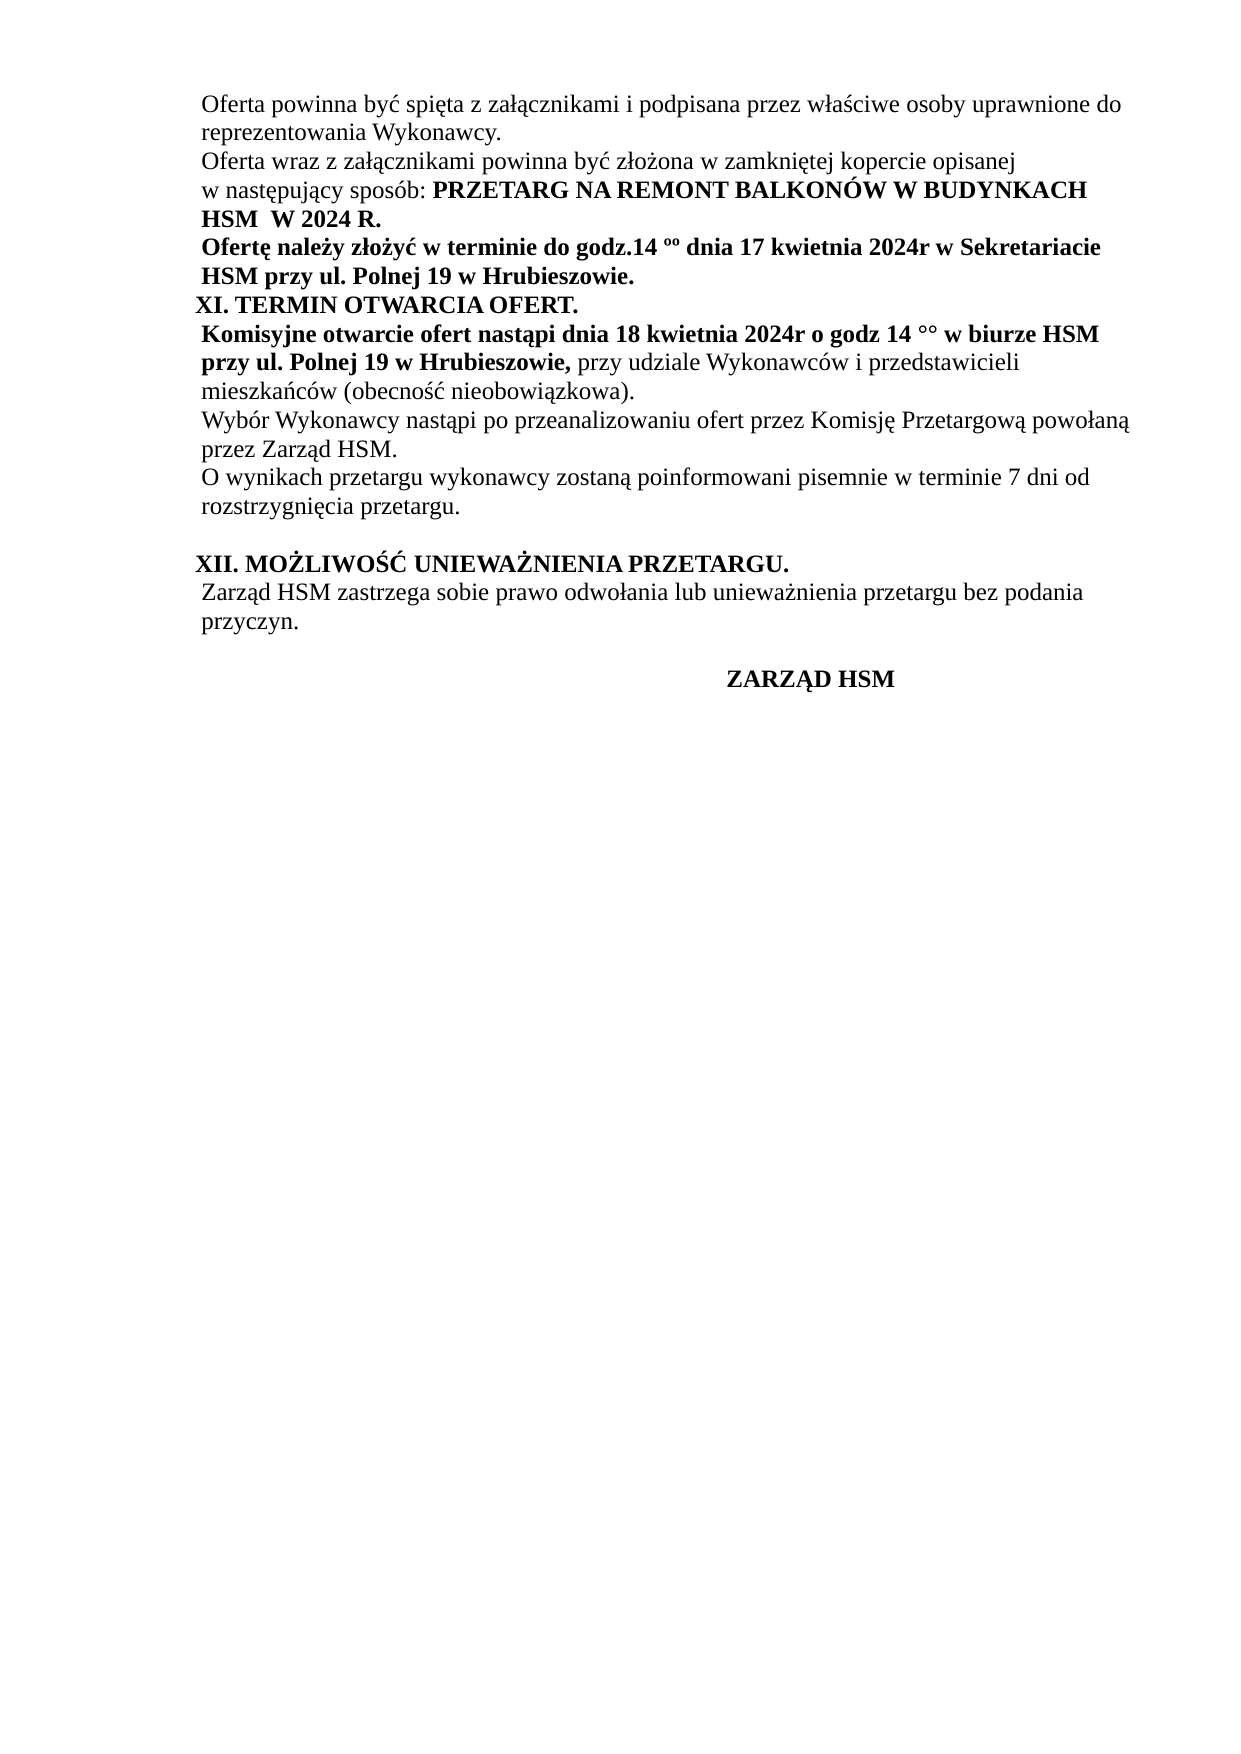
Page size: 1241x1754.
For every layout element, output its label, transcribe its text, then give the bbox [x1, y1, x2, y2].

text Oferta powinna być spięta z załącznikami i podpisana przez właściwe osoby uprawnione do reprezentowania Wykonawcy. [201, 89, 1152, 146]
list XII. MOŻLIWOŚĆ UNIEWAŻNIENIA PRZETARGU. [164, 549, 1152, 577]
list Wybór Wykonawcy nastąpi po przeanalizowaniu ofert przez Komisję Przetargową powołaną przez Zarząd HSM. [201, 405, 1152, 462]
text ZARZĄD HSM [214, 664, 1152, 692]
list O wynikach przetargu wykonawcy zostaną poinformowani pisemnie w terminie 7 dni od rozstrzygnięcia przetargu. [201, 462, 1152, 520]
list Komisyjne otwarcie ofert nastąpi dnia 18 kwietnia 2024r o godz 14 °° w biurze HSM przy ul. Polnej 19 w Hrubieszowie, przy udziale Wykonawców i przedstawicieli mieszkańców (obecność nieobowiązkowa). [201, 319, 1152, 405]
list XI. TERMIN OTWARCIA OFERT. [89, 290, 1152, 319]
text Ofertę należy złożyć w terminie do godz.14 ºº dnia 17 kwietnia 2024r w Sekretariacie HSM przy ul. Polnej 19 w Hrubieszowie. [201, 232, 1152, 290]
text Oferta wraz z załącznikami powinna być złożona w zamkniętej kopercie opisanej w następujący sposób: PRZETARG NA REMONT BALKONÓW W BUDYNKACH HSM W 2024 R. [201, 146, 1152, 232]
list Zarząd HSM zastrzega sobie prawo odwołania lub unieważnienia przetargu bez podania przyczyn. [201, 577, 1152, 635]
